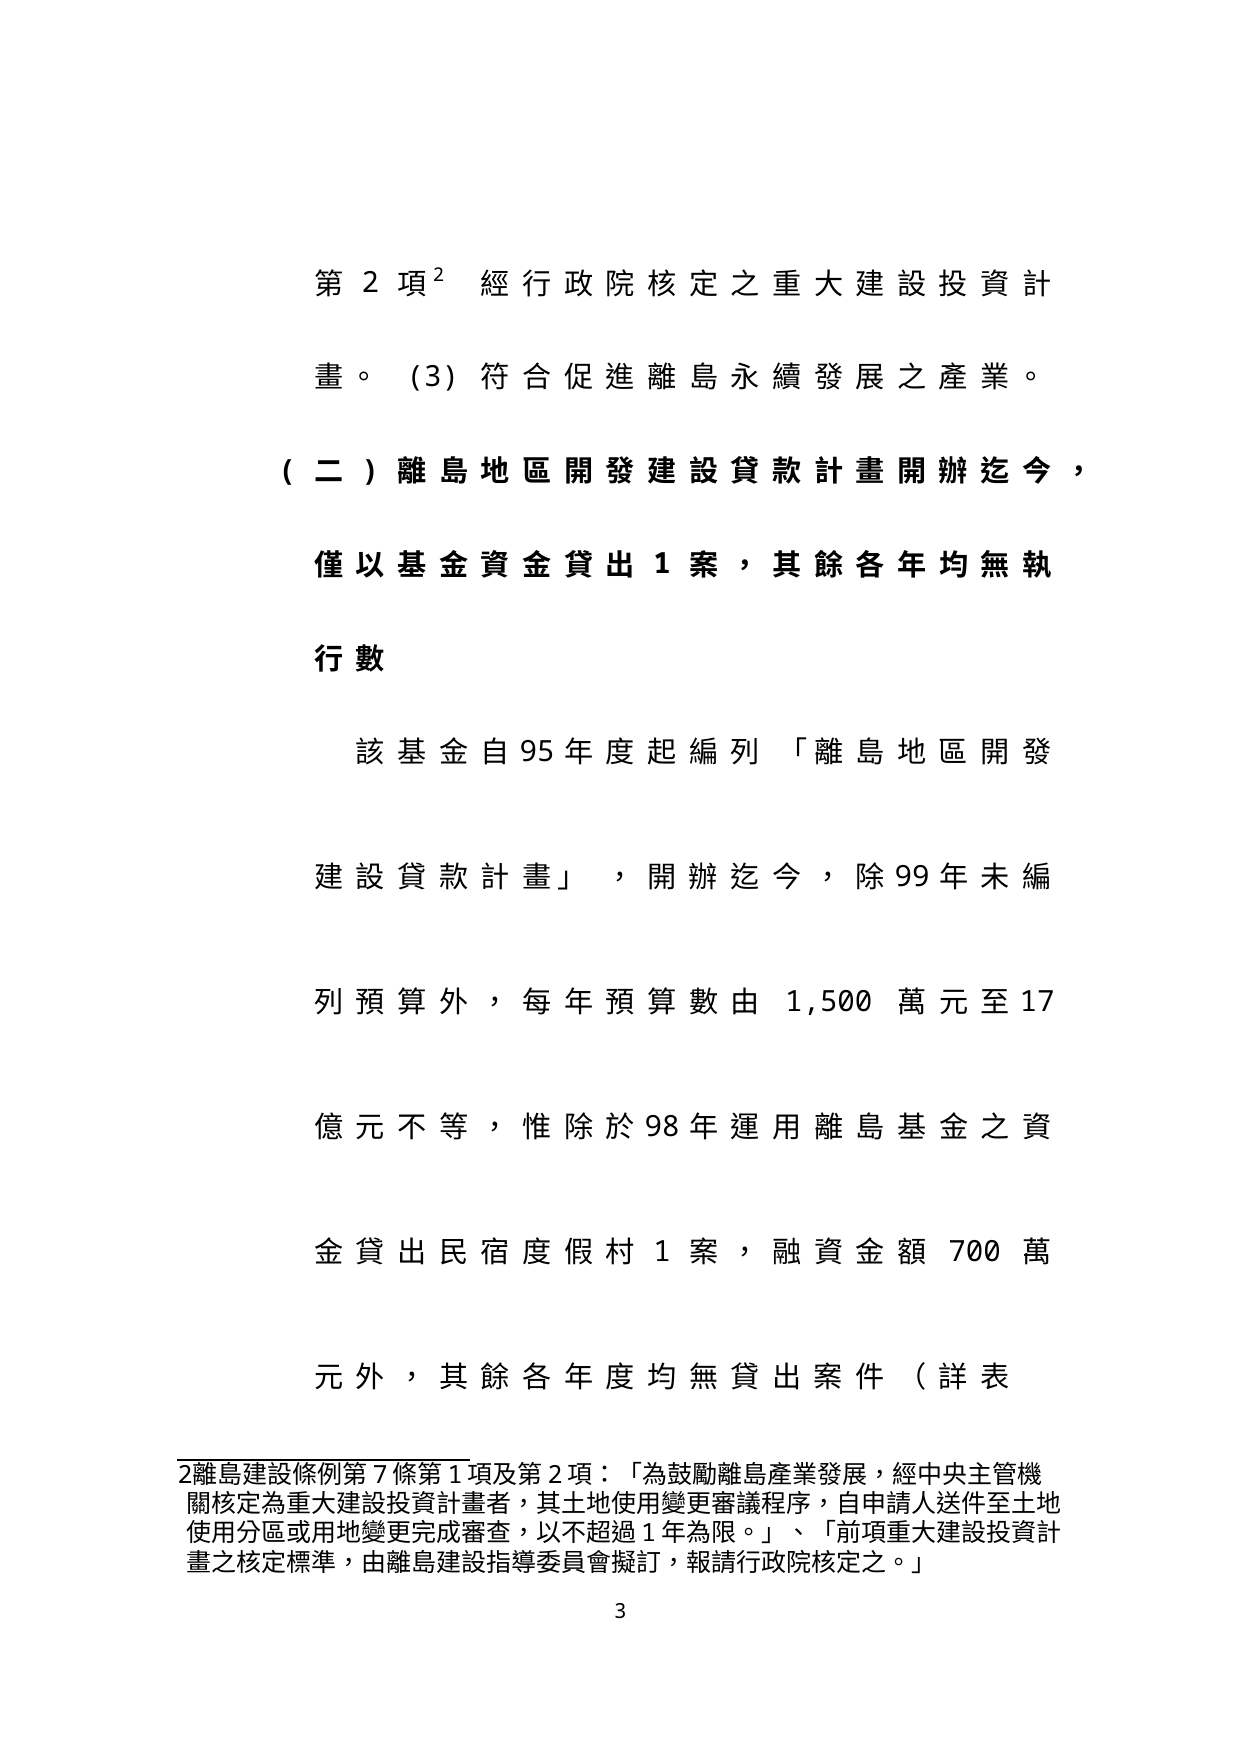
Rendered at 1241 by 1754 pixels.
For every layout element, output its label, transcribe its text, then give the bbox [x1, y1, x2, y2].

text 離島建設條例第7條第1項及第2項：「為鼓勵離島產業發展，經中央主管機關核定為重大建設投資計畫者，其土地使用變更審議程序，自申請人送件至土地使用分區或用地變更完成審查，以不超過1年為限。」、「前項重大建設投資計畫之核定標準，由離島建設指導委員會擬訂，報請行政院核定之。」 [177, 1460, 1063, 1577]
text (二)離島地區開發建設貸款計畫開辦迄今，僅以基金資金貸出1案，其餘各年均無執行數 [242, 427, 1058, 677]
text 該基金自95年度起編列「離島地區開發建設貸款計畫」，開辦迄今，除99年未編列預算外，每年預算數由1,500萬元至17億元不等，惟除於98年運用離島基金之資金貸出民宿度假村1案，融資金額700萬元外，其餘各年度均無貸出案件（詳表1），據說明係離島地區氣候、地理條件特殊，市場規模有限及銀行授信保守，及部分案件經銀行評估後，未與基金搭配出資，全數以自有資金核貸所致。為鼓勵民間企業參與離島投資開發，活絡當地經濟，允宜持續推動貸款計畫以協助業者取得融資。 [271, 677, 1058, 1427]
text 3.依「離島建設基金投資、融資作業簡則」規定，融資範圍包括：(1)符合離島建設條例第5條離島綜合建設實施方案各項建設。(2)符合離島建設條例第7條第2項經行政院核定之重大建設投資計畫。(3)符合促進離島永續發展之產業。 [271, 177, 1058, 427]
